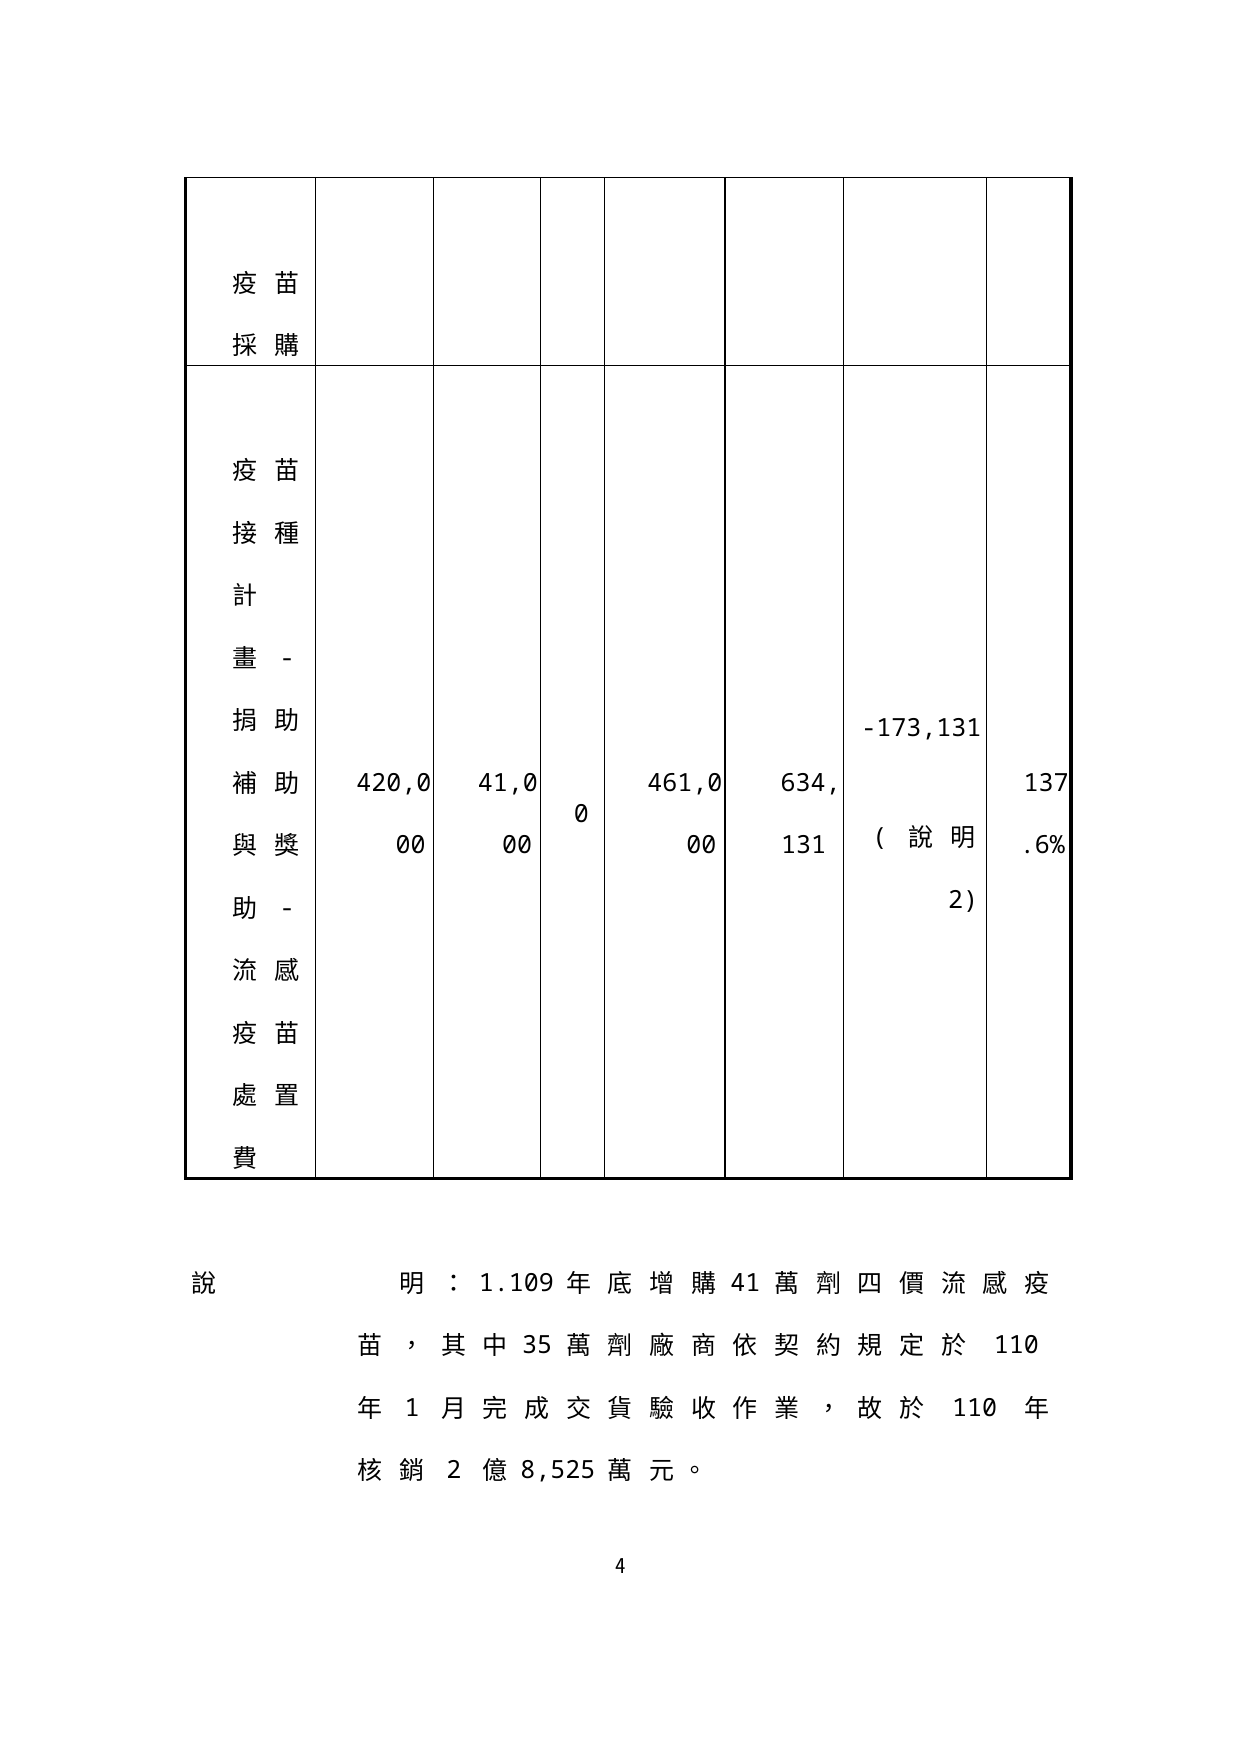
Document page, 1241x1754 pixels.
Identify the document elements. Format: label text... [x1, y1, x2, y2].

table_cell [726, 178, 843, 365]
table_cell [987, 178, 1069, 365]
table_cell 137.6% [987, 366, 1069, 1177]
table_cell [844, 178, 986, 365]
table_cell 疫苗採購 [187, 178, 315, 365]
table_cell [316, 178, 433, 365]
text 說 明：1.109年底增購41萬劑四價流感疫苗，其中35萬劑廠商依契約規定於110年1月完成交貨驗收作業，故於110年核銷2億8,525萬元。 [183, 1240, 1058, 1490]
table_cell 0 [541, 366, 604, 1177]
table_cell -173,131 (說明2) [844, 366, 986, 1177]
table_cell [434, 178, 540, 365]
table_cell 461,000 [605, 366, 724, 1177]
table_cell 41,000 [434, 366, 540, 1177]
table_cell [605, 178, 724, 365]
table_cell 420,000 [316, 366, 433, 1177]
table_cell [541, 178, 604, 365]
table_cell 疫苗接種計畫-捐助補助與獎助-流感疫苗處置費 [187, 366, 315, 1177]
table_cell 634,131 [726, 366, 843, 1177]
